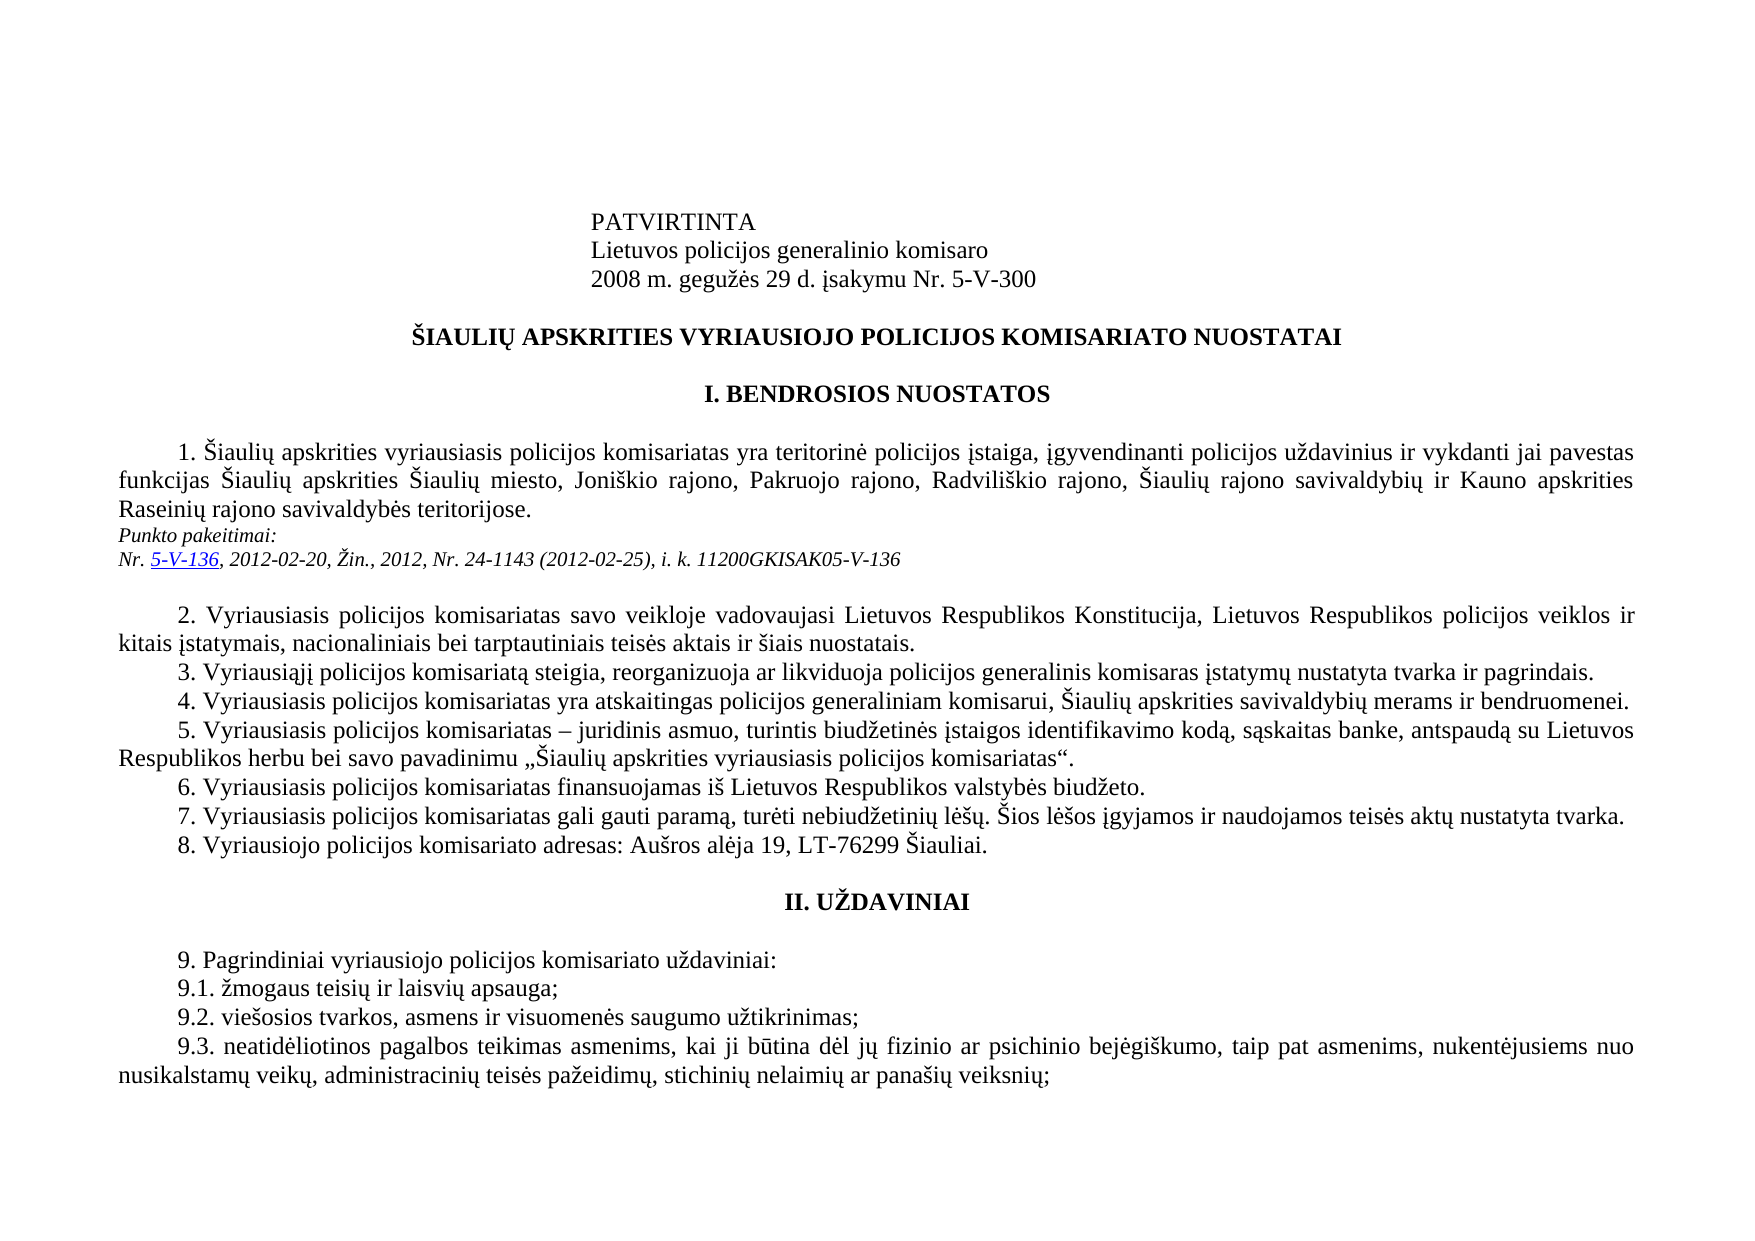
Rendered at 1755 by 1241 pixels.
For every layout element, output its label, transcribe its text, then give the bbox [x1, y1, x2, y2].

text Nr. 5-V-136, 2012-02-20, Žin., 2012, Nr. 24-1143 (2012-02-25), i. k. 11200GKISAK05-V-136 [118, 547, 1636, 571]
text 1. Šiaulių apskrities vyriausiasis policijos komisariatas yra teritorinė policijos įstaiga, įgyvendinanti policijos uždavinius ir vykdanti jai pavestas funkcijas Šiaulių apskrities Šiaulių miesto, Joniškio rajono, Pakruojo rajono, Radviliškio rajono, Šiaulių rajono savivaldybių ir Kauno apskrities Raseinių rajono savivaldybės teritorijose. [118, 437, 1636, 523]
text 9.1. žmogaus teisių ir laisvių apsauga; [118, 973, 1636, 1002]
text 9.3. neatidėliotinos pagalbos teikimas asmenims, kai ji būtina dėl jų fizinio ar psichinio bejėgiškumo, taip pat asmenims, nukentėjusiems nuo nusikalstamų veikų, administracinių teisės pažeidimų, stichinių nelaimių ar panašių veiksnių; [118, 1031, 1636, 1088]
text ŠIAULIŲ APSKRITIES VYRIAUSIOJO POLICIJOS KOMISARIATO NUOSTATAI [118, 322, 1636, 350]
text PATVIRTINTA [591, 207, 1636, 235]
text II. UŽDAVINIAI [118, 887, 1636, 916]
text 7. Vyriausiasis policijos komisariatas gali gauti paramą, turėti nebiudžetinių lėšų. Šios lėšos įgyjamos ir naudojamos teisės aktų nustatyta tvarka. [118, 801, 1636, 830]
text 2008 m. gegužės 29 d. įsakymu Nr. 5-V-300 [591, 264, 1636, 293]
text 5. Vyriausiasis policijos komisariatas – juridinis asmuo, turintis biudžetinės įstaigos identifikavimo kodą, sąskaitas banke, antspaudą su Lietuvos Respublikos herbu bei savo pavadinimu „Šiaulių apskrities vyriausiasis policijos komisariatas“. [118, 715, 1636, 772]
text Lietuvos policijos generalinio komisaro [591, 235, 1636, 264]
text 6. Vyriausiasis policijos komisariatas finansuojamas iš Lietuvos Respublikos valstybės biudžeto. [118, 772, 1636, 801]
text I. BENDROSIOS NUOSTATOS [118, 379, 1636, 408]
text 9.2. viešosios tvarkos, asmens ir visuomenės saugumo užtikrinimas; [118, 1002, 1636, 1031]
text 4. Vyriausiasis policijos komisariatas yra atskaitingas policijos generaliniam komisarui, Šiaulių apskrities savivaldybių merams ir bendruomenei. [118, 686, 1636, 715]
text 8. Vyriausiojo policijos komisariato adresas: Aušros alėja 19, LT-76299 Šiauliai. [118, 830, 1636, 858]
text 2. Vyriausiasis policijos komisariatas savo veikloje vadovaujasi Lietuvos Respublikos Konstitucija, Lietuvos Respublikos policijos veiklos ir kitais įstatymais, nacionaliniais bei tarptautiniais teisės aktais ir šiais nuostatais. [118, 600, 1636, 657]
text Punkto pakeitimai: [118, 523, 1636, 547]
text 9. Pagrindiniai vyriausiojo policijos komisariato uždaviniai: [118, 945, 1636, 973]
text 3. Vyriausiąjį policijos komisariatą steigia, reorganizuoja ar likviduoja policijos generalinis komisaras įstatymų nustatyta tvarka ir pagrindais. [118, 657, 1636, 686]
